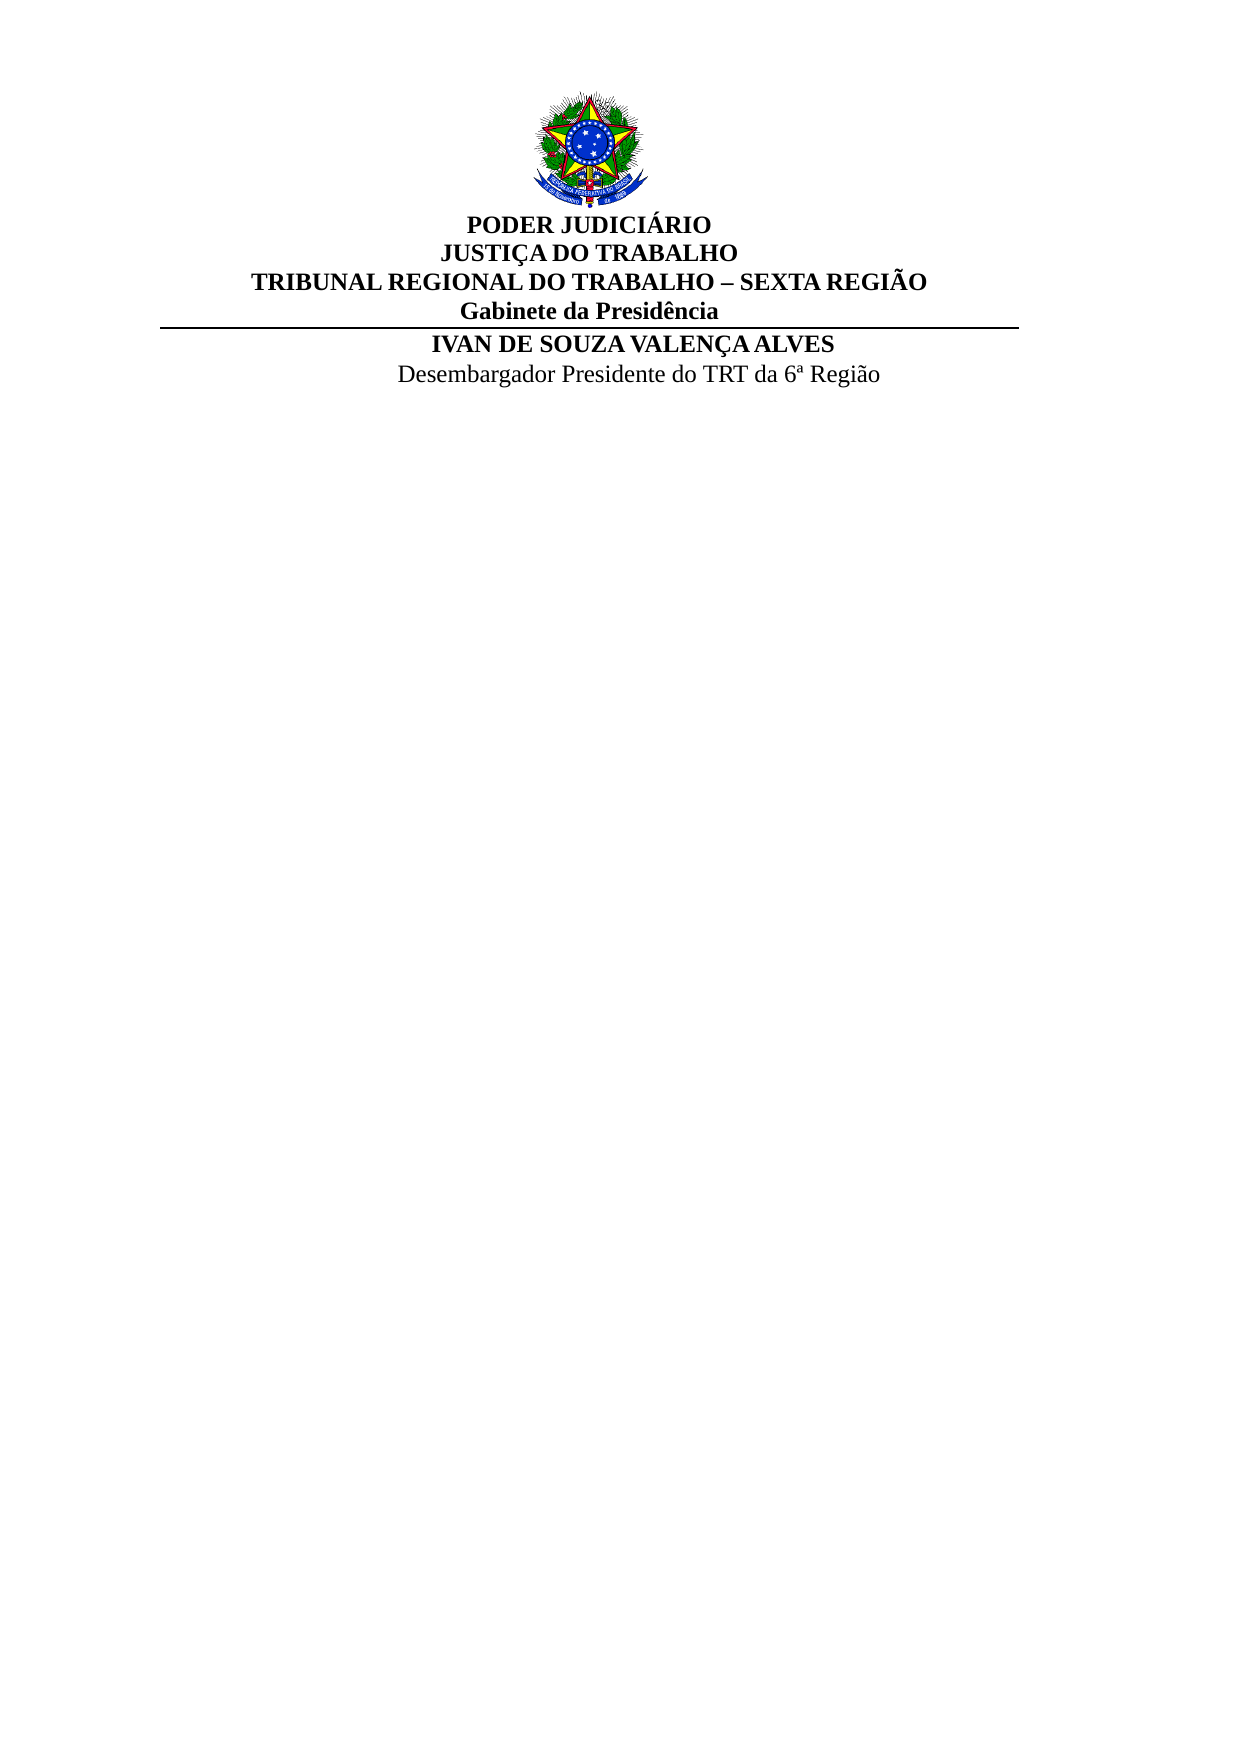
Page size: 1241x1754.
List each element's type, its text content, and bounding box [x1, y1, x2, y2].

picture [527, 88, 651, 210]
text IVAN DE SOUZA VALENÇA ALVES [218, 329, 960, 358]
text Desembargador Presidente do TRT da 6ª Região [218, 358, 960, 389]
